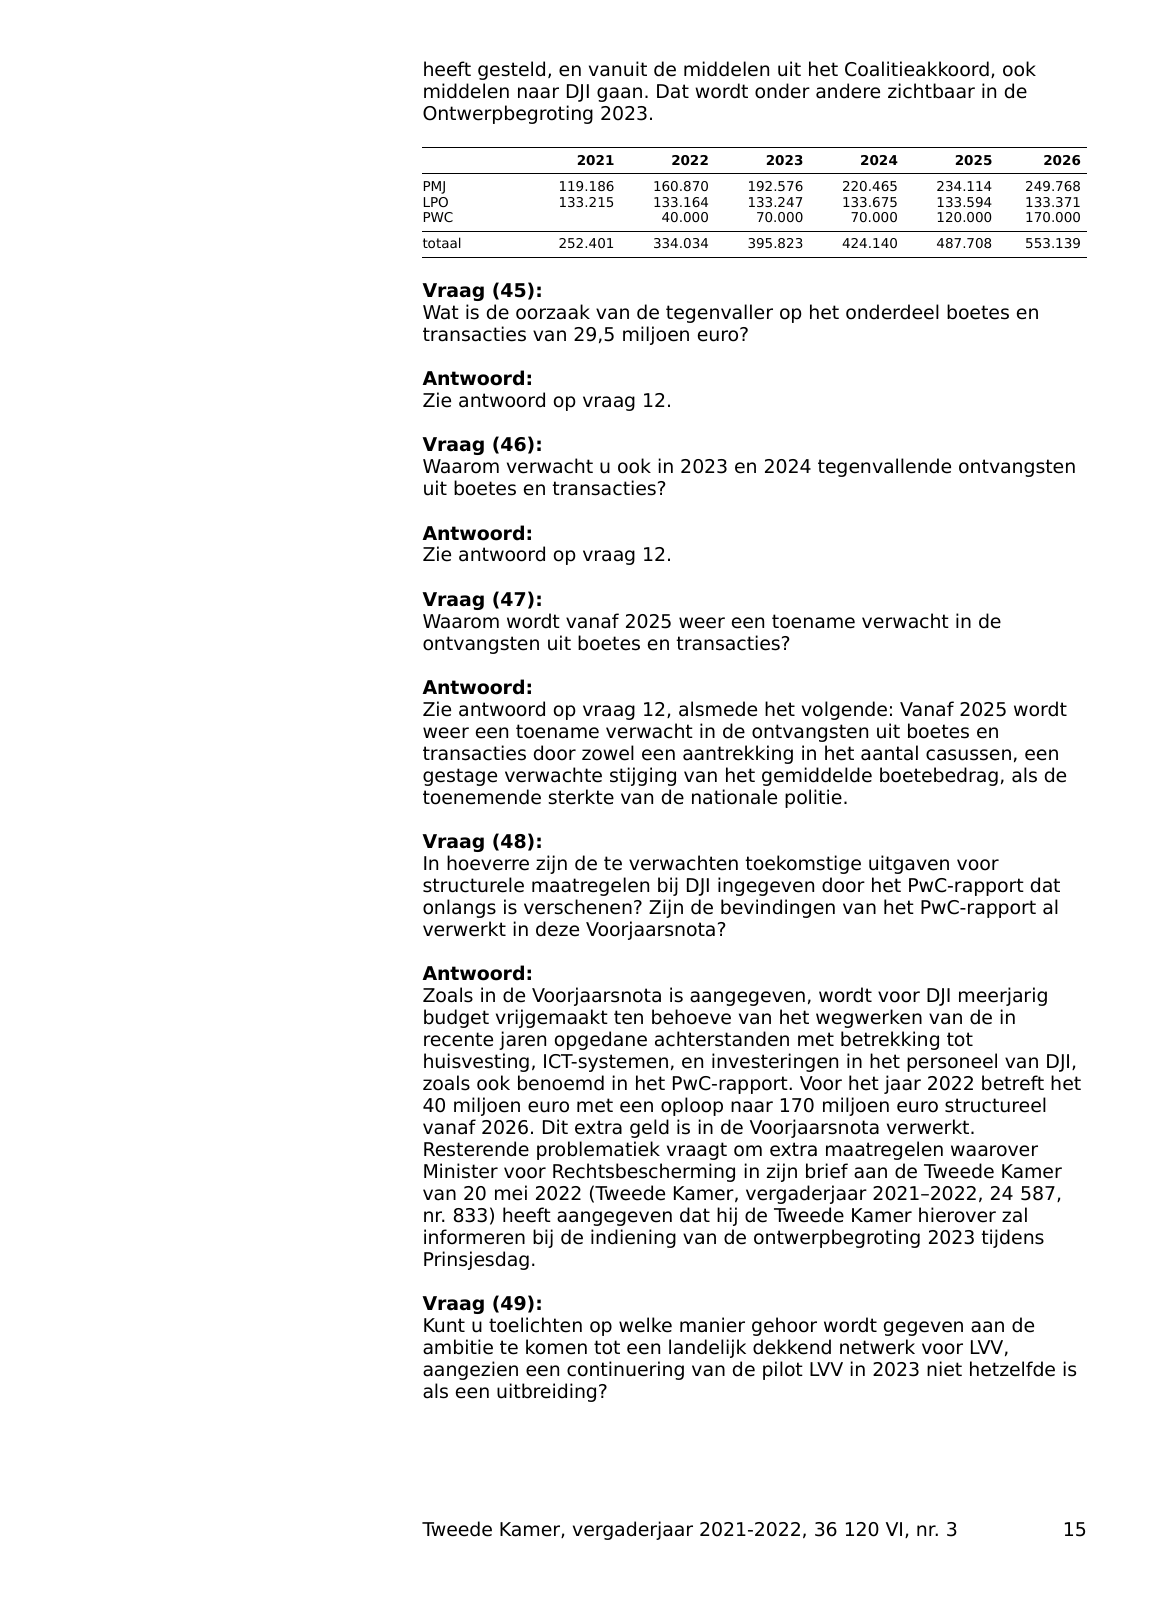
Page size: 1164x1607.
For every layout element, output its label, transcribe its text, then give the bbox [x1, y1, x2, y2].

table_header 2026 [998, 148, 1087, 173]
table_header 2025 [904, 148, 998, 173]
table_cell [526, 210, 620, 231]
text In hoeverre zijn de te verwachten toekomstige uitgaven voor structurele maatregelen bij DJI ingegeven door het PwC-rapport dat onlangs is verschenen? Zijn de bevindingen van het PwC-rapport al verwerkt in deze Voorjaarsnota? [422, 853, 1087, 941]
table_header 2023 [715, 148, 809, 173]
text Waarom wordt vanaf 2025 weer een toename verwacht in de ontvangsten uit boetes en transacties? [422, 611, 1087, 654]
table_cell 249.768 [998, 174, 1087, 194]
subtitle Vraag (45): [422, 280, 1087, 302]
table_cell 170.000 [998, 210, 1087, 231]
subtitle Vraag (48): [422, 831, 1087, 853]
subtitle Antwoord: [422, 963, 1087, 985]
table_cell 192.576 [715, 174, 809, 194]
text Wat is de oorzaak van de tegenvaller op het onderdeel boetes en transacties van 29,5 miljoen euro? [422, 302, 1087, 346]
table_cell 133.215 [526, 195, 620, 210]
table_cell 133.247 [715, 195, 809, 210]
subtitle Vraag (47): [422, 588, 1087, 611]
table_cell 70.000 [715, 210, 809, 231]
table_cell 553.139 [998, 232, 1087, 257]
table_cell PWC [422, 210, 526, 231]
table_cell 395.823 [715, 232, 809, 257]
subtitle Vraag (46): [422, 434, 1087, 456]
table_cell PMJ [422, 174, 526, 194]
table_header 2021 [526, 148, 620, 173]
table_cell 133.594 [904, 195, 998, 210]
table_cell 252.401 [526, 232, 620, 257]
table_header 2022 [620, 148, 714, 173]
text Waarom verwacht u ook in 2023 en 2024 tegenvallende ontvangsten uit boetes en transacties? [422, 456, 1087, 500]
text Kunt u toelichten op welke manier gehoor wordt gegeven aan de ambitie te komen tot een landelijk dekkend netwerk voor LVV, aangezien een continuering van de pilot LVV in 2023 niet hetzelfde is als een uitbreiding? [422, 1315, 1087, 1403]
text Zoals in de Voorjaarsnota is aangegeven, wordt voor DJI meerjarig budget vrijgemaakt ten behoeve van het wegwerken van de in recente jaren opgedane achterstanden met betrekking tot huisvesting, ICT-systemen, en investeringen in het personeel van DJI, zoals ook benoemd in het PwC-rapport. Voor het jaar 2022 betreft het 40 miljoen euro met een oploop naar 170 miljoen euro structureel vanaf 2026. Dit extra geld is in de Voorjaarsnota verwerkt. Resterende problematiek vraagt om extra maatregelen waarover Minister voor Rechtsbescherming in zijn brief aan de Tweede Kamer van 20 mei 2022 (Tweede Kamer, vergaderjaar 2021–2022, 24 587, nr. 833) heeft aangegeven dat hij de Tweede Kamer hierover zal informeren bij de indiening van de ontwerpbegroting 2023 tijdens Prinsjesdag. [422, 985, 1087, 1271]
text Zie antwoord op vraag 12. [422, 544, 1087, 566]
text heeft gesteld, en vanuit de middelen uit het Coalitieakkoord, ook middelen naar DJI gaan. Dat wordt onder andere zichtbaar in de Ontwerpbegroting 2023. [422, 59, 1087, 125]
table_cell 133.675 [809, 195, 903, 210]
text Zie antwoord op vraag 12, alsmede het volgende: Vanaf 2025 wordt weer een toename verwacht in de ontvangsten uit boetes en transacties door zowel een aantrekking in het aantal casussen, een gestage verwachte stijging van het gemiddelde boetebedrag, als de toenemende sterkte van de nationale politie. [422, 699, 1087, 808]
table_cell 70.000 [809, 210, 903, 231]
table_cell 220.465 [809, 174, 903, 194]
table_cell 334.034 [620, 232, 714, 257]
subtitle Antwoord: [422, 368, 1087, 390]
table_cell 119.186 [526, 174, 620, 194]
table_cell 40.000 [620, 210, 714, 231]
subtitle Antwoord: [422, 522, 1087, 544]
text Zie antwoord op vraag 12. [422, 390, 1087, 412]
table_cell 487.708 [904, 232, 998, 257]
table_header [422, 148, 526, 173]
subtitle Vraag (49): [422, 1293, 1087, 1315]
table_cell totaal [422, 232, 526, 257]
subtitle Antwoord: [422, 677, 1087, 699]
table_header 2024 [809, 148, 903, 173]
table_cell 424.140 [809, 232, 903, 257]
table_cell 133.164 [620, 195, 714, 210]
table_cell 133.371 [998, 195, 1087, 210]
table_cell LPO [422, 195, 526, 210]
table_cell 234.114 [904, 174, 998, 194]
table_cell 160.870 [620, 174, 714, 194]
table_cell 120.000 [904, 210, 998, 231]
